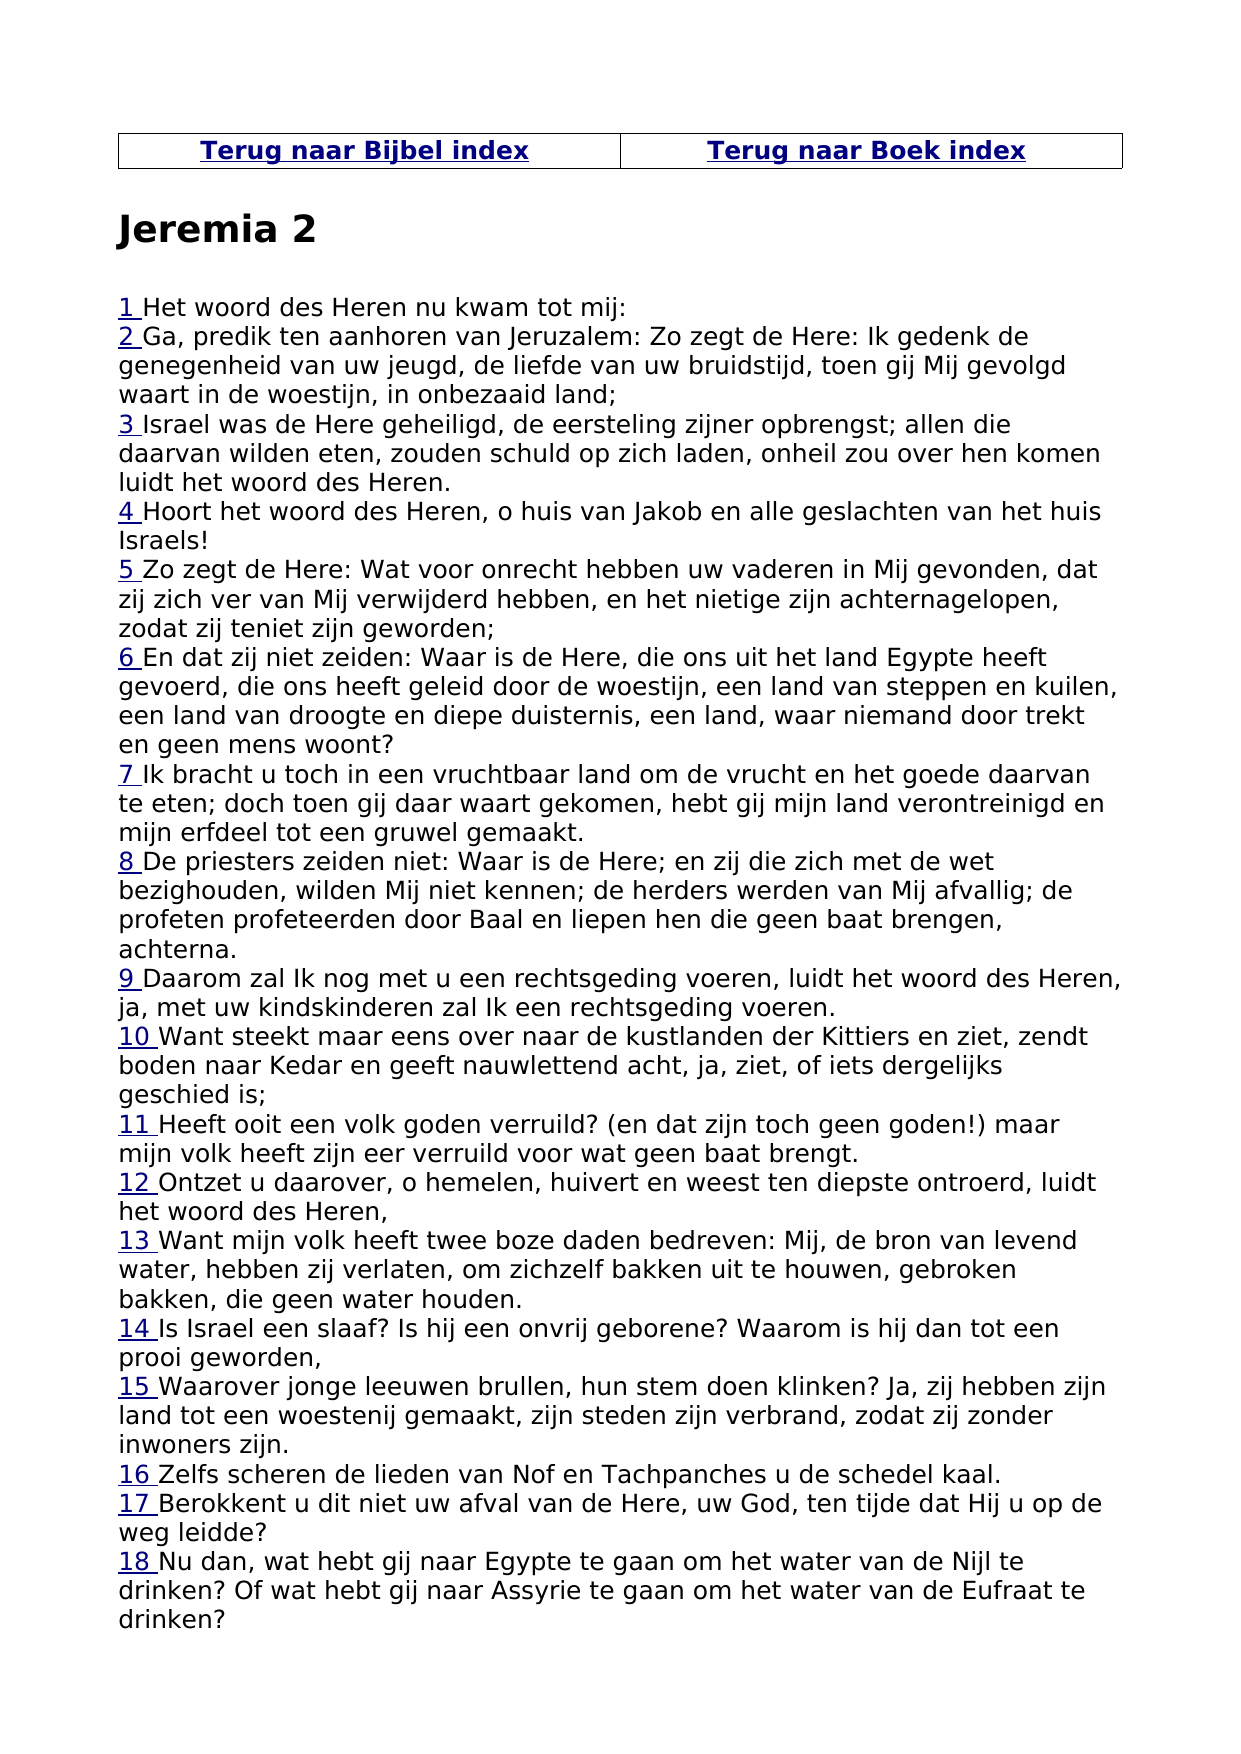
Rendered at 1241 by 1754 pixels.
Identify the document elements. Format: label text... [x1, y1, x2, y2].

table_header Terug naar Bijbel index [119, 134, 620, 168]
subtitle Jeremia 2 [118, 208, 1122, 252]
table_header Terug naar Boek index [621, 134, 1122, 168]
text 1 Het woord des Heren nu kwam tot mij: 2 Ga, predik ten aanhoren van Jeruzalem: Zo zegt de Here: Ik gedenk de genegenheid van uw jeugd, de liefde van uw bruidstijd, toen gij Mij gevolgd waart in de woestijn, in onbezaaid land; 3 Israel was de Here geheiligd, de eersteling zijner opbrengst; allen die daarvan wilden eten, zouden schuld op zich laden, onheil zou over hen komen luidt het woord des Heren. 4 Hoort het woord des Heren, o huis van Jakob en alle geslachten van het huis Israels! 5 Zo zegt de Here: Wat voor onrecht hebben uw vaderen in Mij gevonden, dat zij zich ver van Mij verwijderd hebben, en het nietige zijn achternagelopen, zodat zij teniet zijn geworden; 6 En dat zij niet zeiden: Waar is de Here, die ons uit het land Egypte heeft gevoerd, die ons heeft geleid door de woestijn, een land van steppen en kuilen, een land van droogte en diepe duisternis, een land, waar niemand door trekt en geen mens woont? 7 Ik bracht u toch in een vruchtbaar land om de vrucht en het goede daarvan te eten; doch toen gij daar waart gekomen, hebt gij mijn land verontreinigd en mijn erfdeel tot een gruwel gemaakt. 8 De priesters zeiden niet: Waar is de Here; en zij die zich met de wet bezighouden, wilden Mij niet kennen; de herders werden van Mij afvallig; de profeten profeteerden door Baal en liepen hen die geen baat brengen, achterna. 9 Daarom zal Ik nog met u een rechtsgeding voeren, luidt het woord des Heren, ja, met uw kindskinderen zal Ik een rechtsgeding voeren. 10 Want steekt maar eens over naar de kustlanden der Kittiers en ziet, zendt boden naar Kedar en geeft nauwlettend acht, ja, ziet, of iets dergelijks geschied is; 11 Heeft ooit een volk goden verruild? (en dat zijn toch geen goden!) maar mijn volk heeft zijn eer verruild voor wat geen baat brengt. 12 Ontzet u daarover, o hemelen, huivert en weest ten diepste ontroerd, luidt het woord des Heren, 13 Want mijn volk heeft twee boze daden bedreven: Mij, de bron van levend water, hebben zij verlaten, om zichzelf bakken uit te houwen, gebroken bakken, die geen water houden. 14 Is Israel een slaaf? Is hij een onvrij geborene? Waarom is hij dan tot een prooi geworden, 15 Waarover jonge leeuwen brullen, hun stem doen klinken? Ja, zij hebben zijn land tot een woestenij gemaakt, zijn steden zijn verbrand, zodat zij zonder inwoners zijn. 16 Zelfs scheren de lieden van Nof en Tachpanches u de schedel kaal. 17 Berokkent u dit niet uw afval van de Here, uw God, ten tijde dat Hij u op de weg leidde? 18 Nu dan, wat hebt gij naar Egypte te gaan om het water van de Nijl te drinken? Of wat hebt gij naar Assyrie te gaan om het water van de Eufraat te drinken? [118, 264, 1122, 1635]
